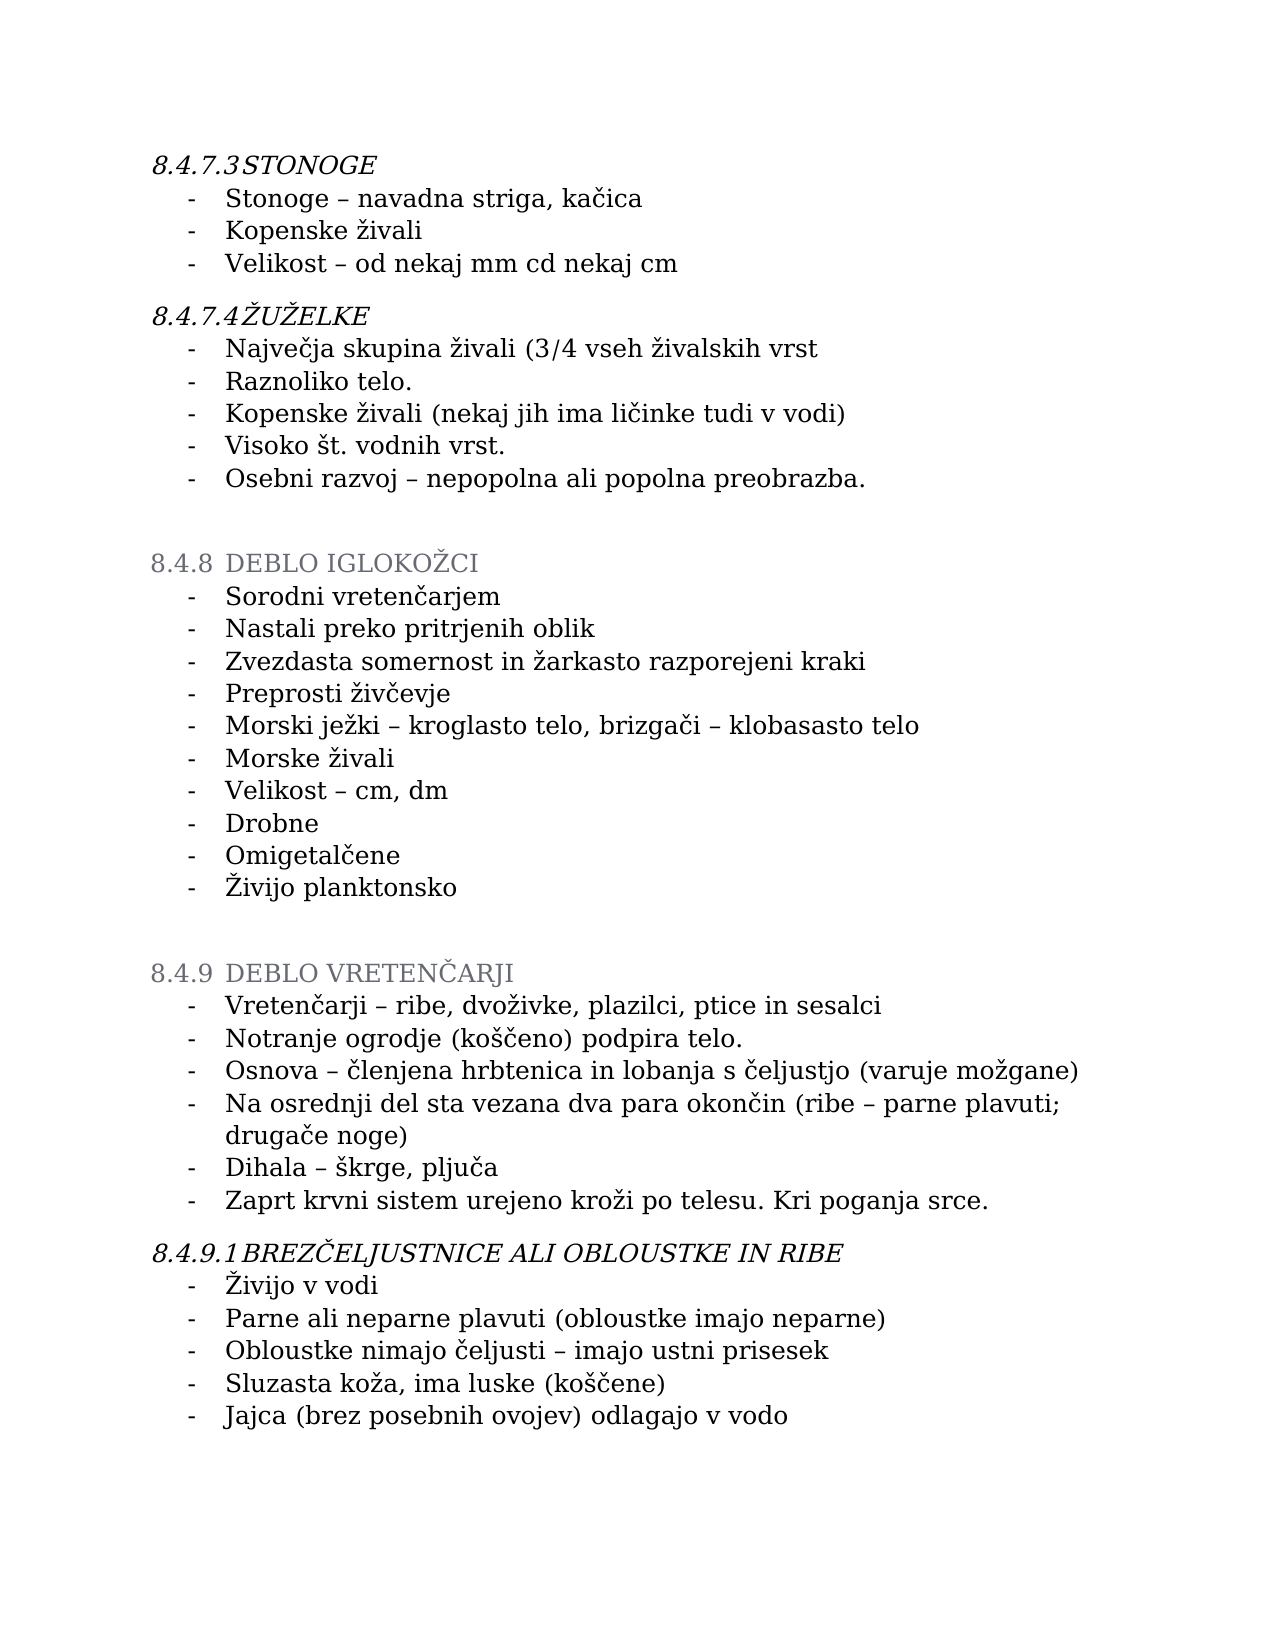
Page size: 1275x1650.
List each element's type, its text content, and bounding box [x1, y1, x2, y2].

subtitle STONOGE [150, 150, 1125, 180]
list Jajca (brez posebnih ovojev) odlagajo v vodo [187, 1399, 1125, 1429]
list Kopenske živali [187, 215, 1125, 245]
list Sluzasta koža, ima luske (koščene) [187, 1367, 1125, 1397]
list Na osrednji del sta vezana dva para okončin (ribe – parne plavuti; drugače noge) [187, 1087, 1125, 1149]
list Sorodni vretenčarjem [187, 580, 1125, 610]
list Osebni razvoj – nepopolna ali popolna preobrazba. [187, 462, 1125, 492]
subtitle DEBLO VRETENČARJI [150, 958, 1125, 988]
list Obloustke nimajo čeljusti – imajo ustni prisesek [187, 1335, 1125, 1365]
list Dihala – škrge, pljuča [187, 1152, 1125, 1182]
list Zaprt krvni sistem urejeno kroži po telesu. Kri poganja srce. [187, 1184, 1125, 1214]
list Vretenčarji – ribe, dvoživke, plazilci, ptice in sesalci [187, 990, 1125, 1020]
list Osnova – členjena hrbtenica in lobanja s čeljustjo (varuje možgane) [187, 1055, 1125, 1085]
list Velikost – od nekaj mm cd nekaj cm [187, 247, 1125, 277]
list Drobne [187, 807, 1125, 837]
list Zvezdasta somernost in žarkasto razporejeni kraki [187, 645, 1125, 675]
list Morski ježki – kroglasto telo, brizgači – klobasasto telo [187, 710, 1125, 740]
list Notranje ogrodje (koščeno) podpira telo. [187, 1022, 1125, 1052]
list Preprosti živčevje [187, 678, 1125, 708]
list Omigetalčene [187, 839, 1125, 869]
list Nastali preko pritrjenih oblik [187, 613, 1125, 643]
list Velikost – cm, dm [187, 775, 1125, 805]
list Živijo planktonsko [187, 872, 1125, 902]
list Kopenske živali (nekaj jih ima ličinke tudi v vodi) [187, 398, 1125, 428]
subtitle BREZČELJUSTNICE ALI OBLOUSTKE IN RIBE [150, 1238, 1125, 1268]
list Raznoliko telo. [187, 365, 1125, 395]
list Največja skupina živali (3/4 vseh živalskih vrst [187, 333, 1125, 363]
subtitle ŽUŽELKE [150, 300, 1125, 330]
list Morske živali [187, 742, 1125, 772]
list Stonoge – navadna striga, kačica [187, 182, 1125, 212]
list Živijo v vodi [187, 1270, 1125, 1300]
list Visoko št. vodnih vrst. [187, 430, 1125, 460]
subtitle DEBLO IGLOKOŽCI [150, 548, 1125, 578]
list Parne ali neparne plavuti (obloustke imajo neparne) [187, 1302, 1125, 1332]
